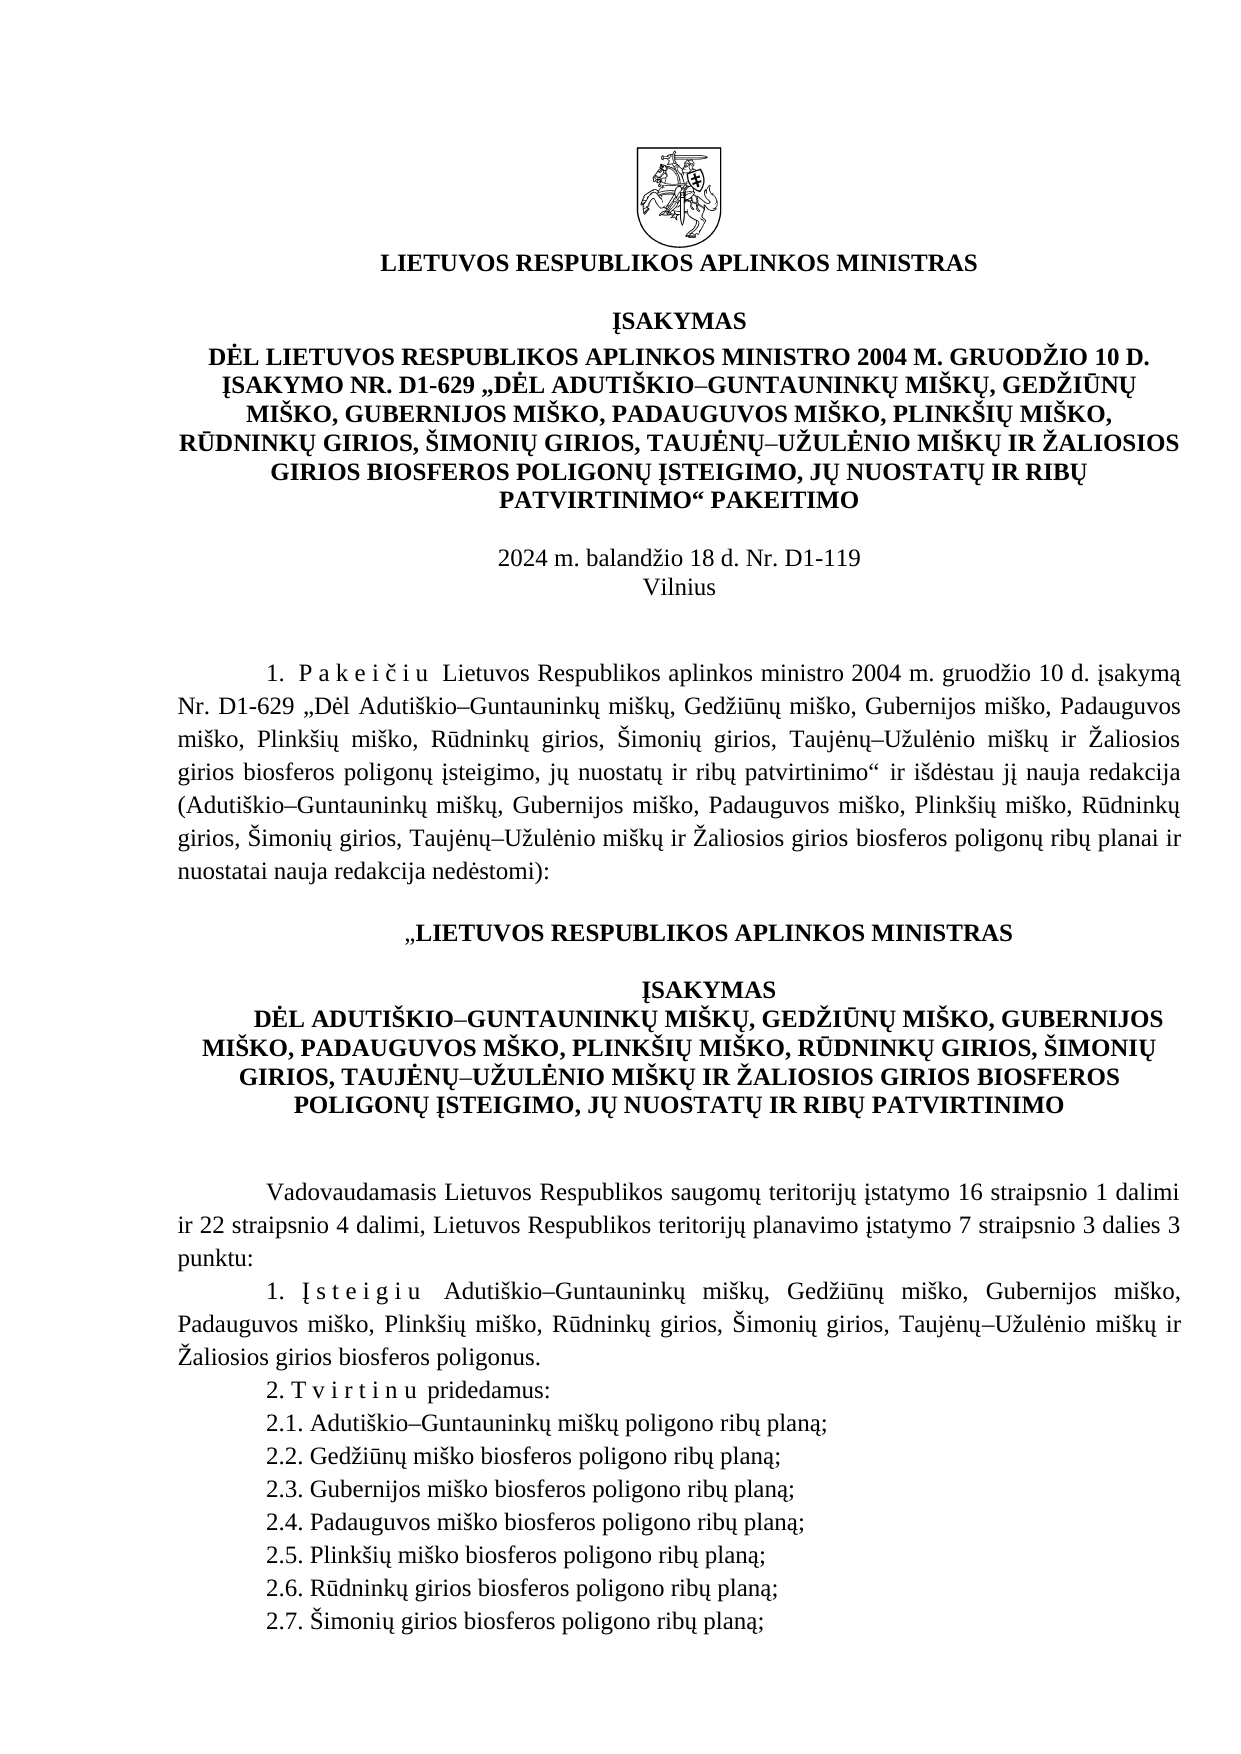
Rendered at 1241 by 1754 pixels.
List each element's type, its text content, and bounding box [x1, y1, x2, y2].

text 2. Tvirtinu pridedamus: [177, 1375, 1181, 1403]
text 1. Įsteigiu Adutiškio–Guntauninkų miškų, Gedžiūnų miško, Gubernijos miško, Padauguvos miško, Plinkšių miško, Rūdninkų girios, Šimonių girios, Taujėnų–Užulėnio miškų ir Žaliosios girios biosferos poligonus. [177, 1276, 1181, 1371]
text „LIETUVOS RESPUBLIKOS APLINKOS MINISTRAS [177, 918, 1181, 947]
text 2.3. Gubernijos miško biosferos poligono ribų planą; [177, 1474, 1181, 1503]
text DĖL ADUTIŠKIO–GUNTAUNINKŲ MIŠKŲ, GEDŽIŪNŲ MIŠKO, GUBERNIJOS MIŠKO, PADAUGUVOS MŠKO, PLINKŠIŲ MIŠKO, RŪDNINKŲ GIRIOS, ŠIMONIŲ GIRIOS, TAUJĖNŲ–UŽULĖNIO MIŠKŲ IR ŽALIOSIOS GIRIOS BIOSFEROS POLIGONŲ ĮSTEIGIMO, JŲ NUOSTATŲ IR RIBŲ PATVIRTINIMO [177, 1004, 1181, 1119]
text 2.4. Padauguvos miško biosferos poligono ribų planą; [177, 1507, 1181, 1536]
text 1. Pakeičiu Lietuvos Respublikos aplinkos ministro 2004 m. gruodžio 10 d. įsakymą Nr. D1-629 „Dėl Adutiškio–Guntauninkų miškų, Gedžiūnų miško, Gubernijos miško, Padauguvos miško, Plinkšių miško, Rūdninkų girios, Šimonių girios, Taujėnų–Užulėnio miškų ir Žaliosios girios biosferos poligonų įsteigimo, jų nuostatų ir ribų patvirtinimo“ ir išdėstau jį nauja redakcija (Adutiškio–Guntauninkų miškų, Gubernijos miško, Padauguvos miško, Plinkšių miško, Rūdninkų girios, Šimonių girios, Taujėnų–Užulėnio miškų ir Žaliosios girios biosferos poligonų ribų planai ir nuostatai nauja redakcija nedėstomi): [177, 658, 1181, 885]
text 2.2. Gedžiūnų miško biosferos poligono ribų planą; [177, 1441, 1181, 1469]
text 2024 m. balandžio 18 d. Nr. D1-119 [177, 543, 1181, 572]
text DĖL LIETUVOS RESPUBLIKOS APLINKOS MINISTRO 2004 M. GRUODŽIO 10 D. ĮSAKYMO NR. D1-629 „DĖL ADUTIŠKIO–GUNTAUNINKŲ MIŠKŲ, GEDŽIŪNŲ MIŠKO, GUBERNIJOS MIŠKO, PADAUGUVOS MIŠKO, PLINKŠIŲ MIŠKO, RŪDNINKŲ GIRIOS, ŠIMONIŲ GIRIOS, TAUJĖNŲ–UŽULĖNIO MIŠKŲ IR ŽALIOSIOS GIRIOS BIOSFEROS POLIGONŲ ĮSTEIGIMO, JŲ NUOSTATŲ IR RIBŲ PATVIRTINIMO“ PAKEITIMO [177, 342, 1181, 514]
text 2.6. Rūdninkų girios biosferos poligono ribų planą; [177, 1573, 1181, 1602]
text Vilnius [177, 572, 1181, 601]
text LIETUVOS RESPUBLIKOS APLINKOS MINISTRAS [177, 248, 1181, 277]
text ĮSAKYMAS [177, 306, 1181, 334]
text 2.5. Plinkšių miško biosferos poligono ribų planą; [177, 1540, 1181, 1569]
text Vadovaudamasis Lietuvos Respublikos saugomų teritorijų įstatymo 16 straipsnio 1 dalimi ir 22 straipsnio 4 dalimi, Lietuvos Respublikos teritorijų planavimo įstatymo 7 straipsnio 3 dalies 3 punktu: [177, 1177, 1181, 1271]
text 2.1. Adutiškio–Guntauninkų miškų poligono ribų planą; [177, 1408, 1181, 1437]
text ĮSAKYMAS [177, 975, 1181, 1004]
text 2.7. Šimonių girios biosferos poligono ribų planą; [177, 1606, 1181, 1635]
